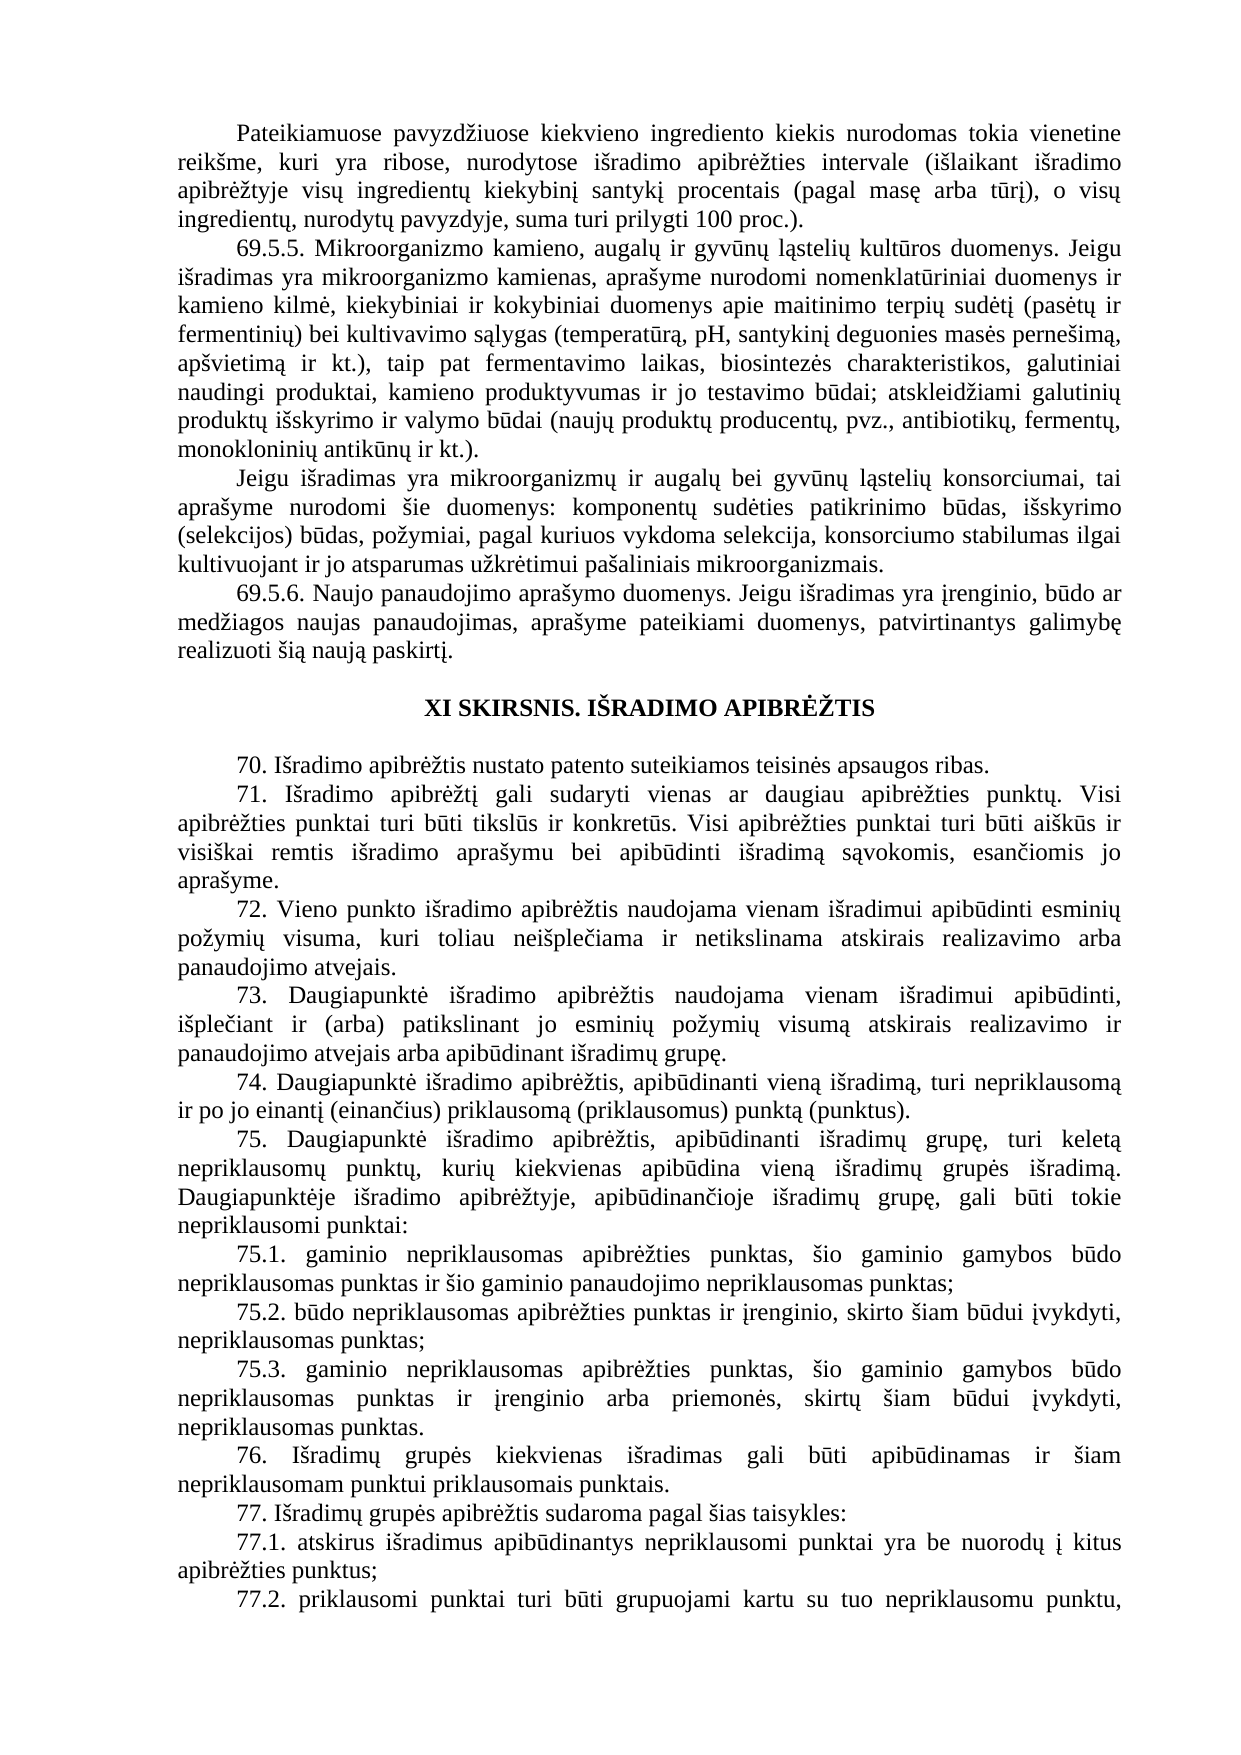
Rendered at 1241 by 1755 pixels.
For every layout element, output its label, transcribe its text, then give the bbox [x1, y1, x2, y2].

text 75.1. gaminio nepriklausomas apibrėžties punktas, šio gaminio gamybos būdo nepriklausomas punktas ir šio gaminio panaudojimo nepriklausomas punktas; [177, 1239, 1122, 1297]
text 73. Daugiapunktė išradimo apibrėžtis naudojama vienam išradimui apibūdinti, išplečiant ir (arba) patikslinant jo esminių požymių visumą atskirais realizavimo ir panaudojimo atvejais arba apibūdinant išradimų grupę. [177, 981, 1122, 1067]
text 75.2. būdo nepriklausomas apibrėžties punktas ir įrenginio, skirto šiam būdui įvykdyti, nepriklausomas punktas; [177, 1297, 1122, 1354]
text 77.1. atskirus išradimus apibūdinantys nepriklausomi punktai yra be nuorodų į kitus apibrėžties punktus; [177, 1527, 1122, 1584]
text Pateikiamuose pavyzdžiuose kiekvieno ingrediento kiekis nurodomas tokia vienetine reikšme, kuri yra ribose, nurodytose išradimo apibrėžties intervale (išlaikant išradimo apibrėžtyje visų ingredientų kiekybinį santykį procentais (pagal masę arba tūrį), o visų ingredientų, nurodytų pavyzdyje, suma turi prilygti 100 proc.). [177, 118, 1122, 233]
text XI SKIRSNIS. IŠRADIMO APIBRĖŽTIS [177, 693, 1122, 722]
text 77. Išradimų grupės apibrėžtis sudaroma pagal šias taisykles: [177, 1498, 1122, 1527]
text 74. Daugiapunktė išradimo apibrėžtis, apibūdinanti vieną išradimą, turi nepriklausomą ir po jo einantį (einančius) priklausomą (priklausomus) punktą (punktus). [177, 1067, 1122, 1124]
text 72. Vieno punkto išradimo apibrėžtis naudojama vienam išradimui apibūdinti esminių požymių visuma, kuri toliau neišplečiama ir netikslinama atskirais realizavimo arba panaudojimo atvejais. [177, 894, 1122, 981]
text Jeigu išradimas yra mikroorganizmų ir augalų bei gyvūnų ląstelių konsorciumai, tai aprašyme nurodomi šie duomenys: komponentų sudėties patikrinimo būdas, išskyrimo (selekcijos) būdas, požymiai, pagal kuriuos vykdoma selekcija, konsorciumo stabilumas ilgai kultivuojant ir jo atsparumas užkrėtimui pašaliniais mikroorganizmais. [177, 463, 1122, 578]
text 75. Daugiapunktė išradimo apibrėžtis, apibūdinanti išradimų grupę, turi keletą nepriklausomų punktų, kurių kiekvienas apibūdina vieną išradimų grupės išradimą. Daugiapunktėje išradimo apibrėžtyje, apibūdinančioje išradimų grupę, gali būti tokie nepriklausomi punktai: [177, 1124, 1122, 1239]
text 75.3. gaminio nepriklausomas apibrėžties punktas, šio gaminio gamybos būdo nepriklausomas punktas ir įrenginio arba priemonės, skirtų šiam būdui įvykdyti, nepriklausomas punktas. [177, 1354, 1122, 1441]
text 69.5.5. Mikroorganizmo kamieno, augalų ir gyvūnų ląstelių kultūros duomenys. Jeigu išradimas yra mikroorganizmo kamienas, aprašyme nurodomi nomenklatūriniai duomenys ir kamieno kilmė, kiekybiniai ir kokybiniai duomenys apie maitinimo terpių sudėtį (pasėtų ir fermentinių) bei kultivavimo sąlygas (temperatūrą, pH, santykinį deguonies masės pernešimą, apšvietimą ir kt.), taip pat fermentavimo laikas, biosintezės charakteristikos, galutiniai naudingi produktai, kamieno produktyvumas ir jo testavimo būdai; atskleidžiami galutinių produktų išskyrimo ir valymo būdai (naujų produktų producentų, pvz., antibiotikų, fermentų, monokloninių antikūnų ir kt.). [177, 233, 1122, 463]
text 77.2. priklausomi punktai turi būti grupuojami kartu su tuo nepriklausomu punktu, [177, 1584, 1122, 1613]
text 70. Išradimo apibrėžtis nustato patento suteikiamos teisinės apsaugos ribas. [177, 751, 1122, 779]
text 69.5.6. Naujo panaudojimo aprašymo duomenys. Jeigu išradimas yra įrenginio, būdo ar medžiagos naujas panaudojimas, aprašyme pateikiami duomenys, patvirtinantys galimybę realizuoti šią naują paskirtį. [177, 578, 1122, 664]
text 76. Išradimų grupės kiekvienas išradimas gali būti apibūdinamas ir šiam nepriklausomam punktui priklausomais punktais. [177, 1441, 1122, 1498]
text 71. Išradimo apibrėžtį gali sudaryti vienas ar daugiau apibrėžties punktų. Visi apibrėžties punktai turi būti tikslūs ir konkretūs. Visi apibrėžties punktai turi būti aiškūs ir visiškai remtis išradimo aprašymu bei apibūdinti išradimą sąvokomis, esančiomis jo aprašyme. [177, 779, 1122, 894]
